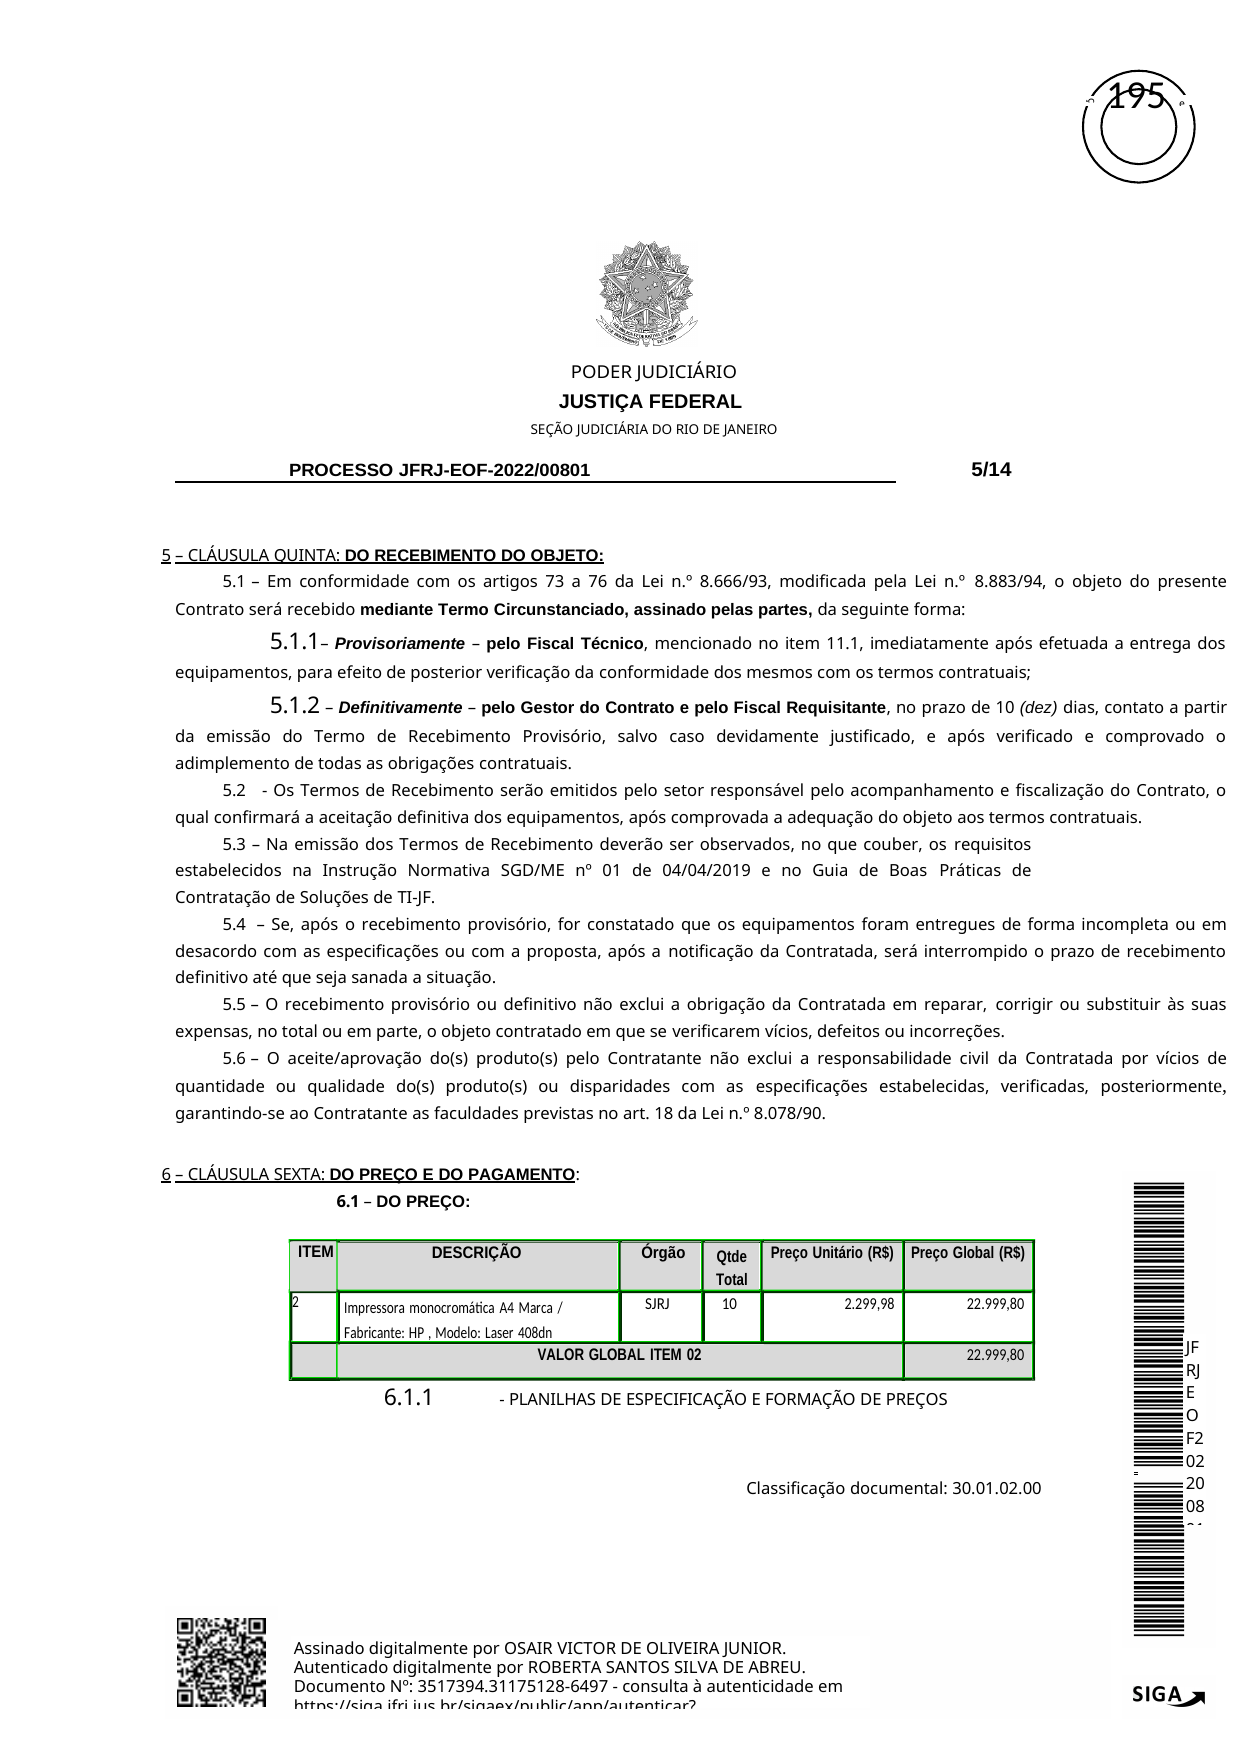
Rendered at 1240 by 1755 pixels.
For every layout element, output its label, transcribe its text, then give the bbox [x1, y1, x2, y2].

text [1183, 1334, 1206, 1525]
list – Na emissão dos Termos de Recebimento deverão ser observados, no que couber, os requisitos estabelecidos na Instrução Normativa SGD/ME nº 01 de 04/04/2019 e no Guia de Boas Práticas de Contratação de Soluções de TI-JF. [175, 832, 1031, 908]
list - Os Termos de Recebimento serão emitidos pelo setor responsável pelo acompanhamento e fiscalização do Contrato, o qual confirmará a aceitação definitiva dos equipamentos, após comprovada a adequação do objeto aos termos contratuais. [175, 779, 1227, 828]
list – Em conformidade com os artigos 73 a 76 da Lei n.º 8.666/93, modificada pela Lei n.º 8.883/94, o objeto do presente Contrato será recebido mediante Termo Circunstanciado, assinado pelas partes, da seguinte forma: [175, 570, 1227, 620]
list - PLANILHAS DE ESPECIFICAÇÃO E FORMAÇÃO DE PREÇOS [384, 1216, 1122, 1412]
list - PLANILHAS DE ESPECIFICAÇÃO E FORMAÇÃO DE PREÇOS [384, 1294, 618, 1341]
list - PLANILHAS DE ESPECIFICAÇÃO E FORMAÇÃO DE PREÇOS [905, 1294, 1032, 1341]
text ç [1085, 98, 1099, 106]
list – Provisoriamente – pelo Fiscal Técnico, mencionado no item 11.1, imediatamente após efetuada a entrega dos equipamentos, para efeito de posterior verificação da conformidade dos mesmos com os termos contratuais; [175, 625, 1227, 684]
text e [1179, 97, 1193, 105]
text PODER JUDICIÁRIO [0, 347, 32, 364]
subtitle JUSTIÇA FEDERAL [175, 389, 1126, 412]
list – O aceite/aprovação do(s) produto(s) pelo Contratante não exclui a responsabilidade civil da Contratada por vícios de quantidade ou qualidade do(s) produto(s) ou disparidades com as especificações estabelecidas, verificadas, posteriormente, garantindo-se ao Contratante as faculdades previstas no art. 18 da Lei n.º 8.078/90. [175, 1046, 1227, 1124]
text SEÇÃO JUDICIÁRIA DO RIO DE JANEIRO [175, 420, 1133, 439]
list [1216, 1189, 1227, 1212]
list - PLANILHAS DE ESPECIFICAÇÃO E FORMAÇÃO DE PREÇOS [764, 1294, 902, 1341]
list - PLANILHAS DE ESPECIFICAÇÃO E FORMAÇÃO DE PREÇOS [705, 1294, 760, 1341]
list - PLANILHAS DE ESPECIFICAÇÃO E FORMAÇÃO DE PREÇOS [1216, 1216, 1227, 1412]
list – O recebimento provisório ou definitivo não exclui a obrigação da Contratada em reparar, corrigir ou substituir às suas expensas, no total ou em parte, o objeto contratado em que se verificarem vícios, defeitos ou incorreções. [175, 993, 1227, 1042]
list – Definitivamente – pelo Gestor do Contrato e pelo Fiscal Requisitante, no prazo de 10 (dez) dias, contato a partir da emissão do Termo de Recebimento Provisório, salvo caso devidamente justificado, e após verificado e comprovado o adimplemento de todas as obrigações contratuais. [175, 689, 1227, 774]
list - PLANILHAS DE ESPECIFICAÇÃO E FORMAÇÃO DE PREÇOS [622, 1294, 701, 1341]
subtitle PROCESSO JFRJ-EOF-2022/00801 5/14 [175, 458, 1125, 481]
list – Se, após o recebimento provisório, for constatado que os equipamentos foram entregues de forma incompleta ou em desacordo com as especificações ou com a proposta, após a notificação da Contratada, será interrompido o prazo de recebimento definitivo até que seja sanada a situação. [175, 913, 1227, 989]
text JFRJEOF202200801V01 [1186, 1336, 1206, 1525]
list – DO PREÇO: [336, 1189, 1122, 1212]
list – CLÁUSULA QUINTA: DO RECEBIMENTO DO OBJETO: [161, 543, 1227, 566]
list – CLÁUSULA SEXTA: DO PREÇO E DO PAGAMENTO: [161, 1162, 1227, 1185]
text PODER JUDICIÁRIO [175, 359, 1133, 384]
text Classificação documental: 30.01.02.00 [746, 1476, 1122, 1499]
